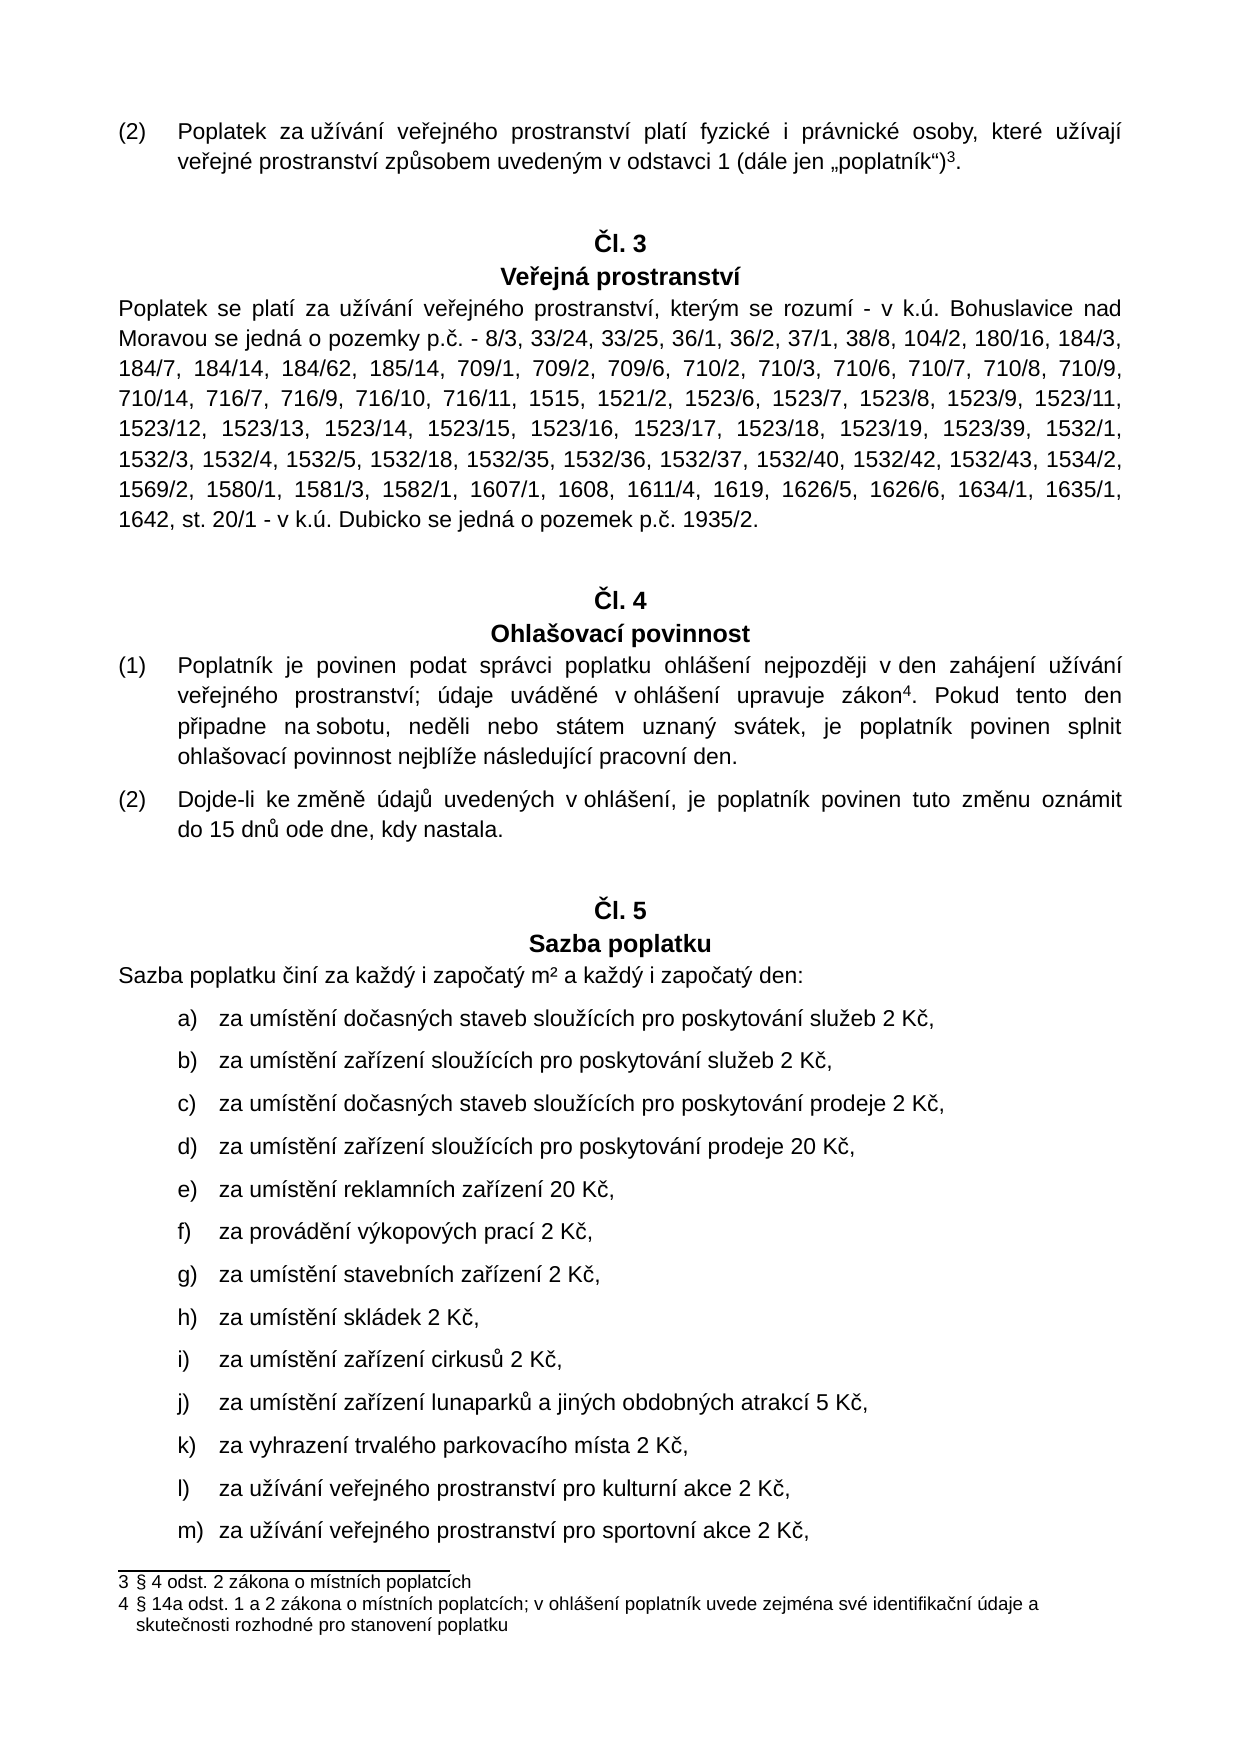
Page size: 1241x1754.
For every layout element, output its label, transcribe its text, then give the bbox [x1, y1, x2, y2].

list za provádění výkopových prací 2 Kč, [177, 1218, 1122, 1245]
list Poplatek za užívání veřejného prostranství platí fyzické i právnické osoby, které užívají veřejné prostranství způsobem uvedeným v odstavci 1 (dále jen „poplatník“). [118, 118, 1122, 175]
list za užívání veřejného prostranství pro sportovní akce 2 Kč, [177, 1517, 1122, 1544]
list § 4 odst. 2 zákona o místních poplatcích [118, 1571, 1122, 1592]
list za umístění stavebních zařízení 2 Kč, [177, 1261, 1122, 1287]
list za umístění zařízení sloužících pro poskytování prodeje 20 Kč, [177, 1133, 1122, 1159]
list § 14a odst. 1 a 2 zákona o místních poplatcích; v ohlášení poplatník uvede zejména své identifikační údaje a skutečnosti rozhodné pro stanovení poplatku [118, 1592, 1122, 1635]
list Poplatník je povinen podat správci poplatku ohlášení nejpozději v den zahájení užívání veřejného prostranství; údaje uváděné v ohlášení upravuje zákon. Pokud tento den připadne na sobotu, neděli nebo státem uznaný svátek, je poplatník povinen splnit ohlašovací povinnost nejblíže následující pracovní den. [118, 652, 1122, 769]
list za užívání veřejného prostranství pro kulturní akce 2 Kč, [177, 1474, 1122, 1501]
subtitle Čl. 4 Ohlašovací povinnost [118, 586, 1122, 648]
list za vyhrazení trvalého parkovacího místa 2 Kč, [177, 1432, 1122, 1458]
subtitle Čl. 3 Veřejná prostranství [118, 228, 1122, 290]
list Dojde-li ke změně údajů uvedených v ohlášení, je poplatník povinen tuto změnu oznámit do 15 dnů ode dne, kdy nastala. [118, 786, 1122, 842]
text Sazba poplatku činí za každý i započatý m² a každý i započatý den: [118, 962, 1122, 988]
list za umístění dočasných staveb sloužících pro poskytování prodeje 2 Kč, [177, 1090, 1122, 1117]
text Poplatek se platí za užívání veřejného prostranství, kterým se rozumí - v k.ú. Bohuslavice nad Moravou se jedná o pozemky p.č. - 8/3, 33/24, 33/25, 36/1, 36/2, 37/1, 38/8, 104/2, 180/16, 184/3, 184/7, 184/14, 184/62, 185/14, 709/1, 709/2, 709/6, 710/2, 710/3, 710/6, 710/7, 710/8, 710/9, 710/14, 716/7, 716/9, 716/10, 716/11, 1515, 1521/2, 1523/6, 1523/7, 1523/8, 1523/9, 1523/11, 1523/12, 1523/13, 1523/14, 1523/15, 1523/16, 1523/17, 1523/18, 1523/19, 1523/39, 1532/1, 1532/3, 1532/4, 1532/5, 1532/18, 1532/35, 1532/36, 1532/37, 1532/40, 1532/42, 1532/43, 1534/2, 1569/2, 1580/1, 1581/3, 1582/1, 1607/1, 1608, 1611/4, 1619, 1626/5, 1626/6, 1634/1, 1635/1, 1642, st. 20/1 - v k.ú. Dubicko se jedná o pozemek p.č. 1935/2. [118, 294, 1122, 532]
list za umístění zařízení cirkusů 2 Kč, [177, 1346, 1122, 1373]
list za umístění zařízení lunaparků a jiných obdobných atrakcí 5 Kč, [177, 1389, 1122, 1416]
list za umístění zařízení sloužících pro poskytování služeb 2 Kč, [177, 1047, 1122, 1074]
list za umístění dočasných staveb sloužících pro poskytování služeb 2 Kč, [177, 1005, 1122, 1031]
list za umístění skládek 2 Kč, [177, 1304, 1122, 1330]
list za umístění reklamních zařízení 20 Kč, [177, 1176, 1122, 1202]
subtitle Čl. 5 Sazba poplatku [118, 896, 1122, 958]
